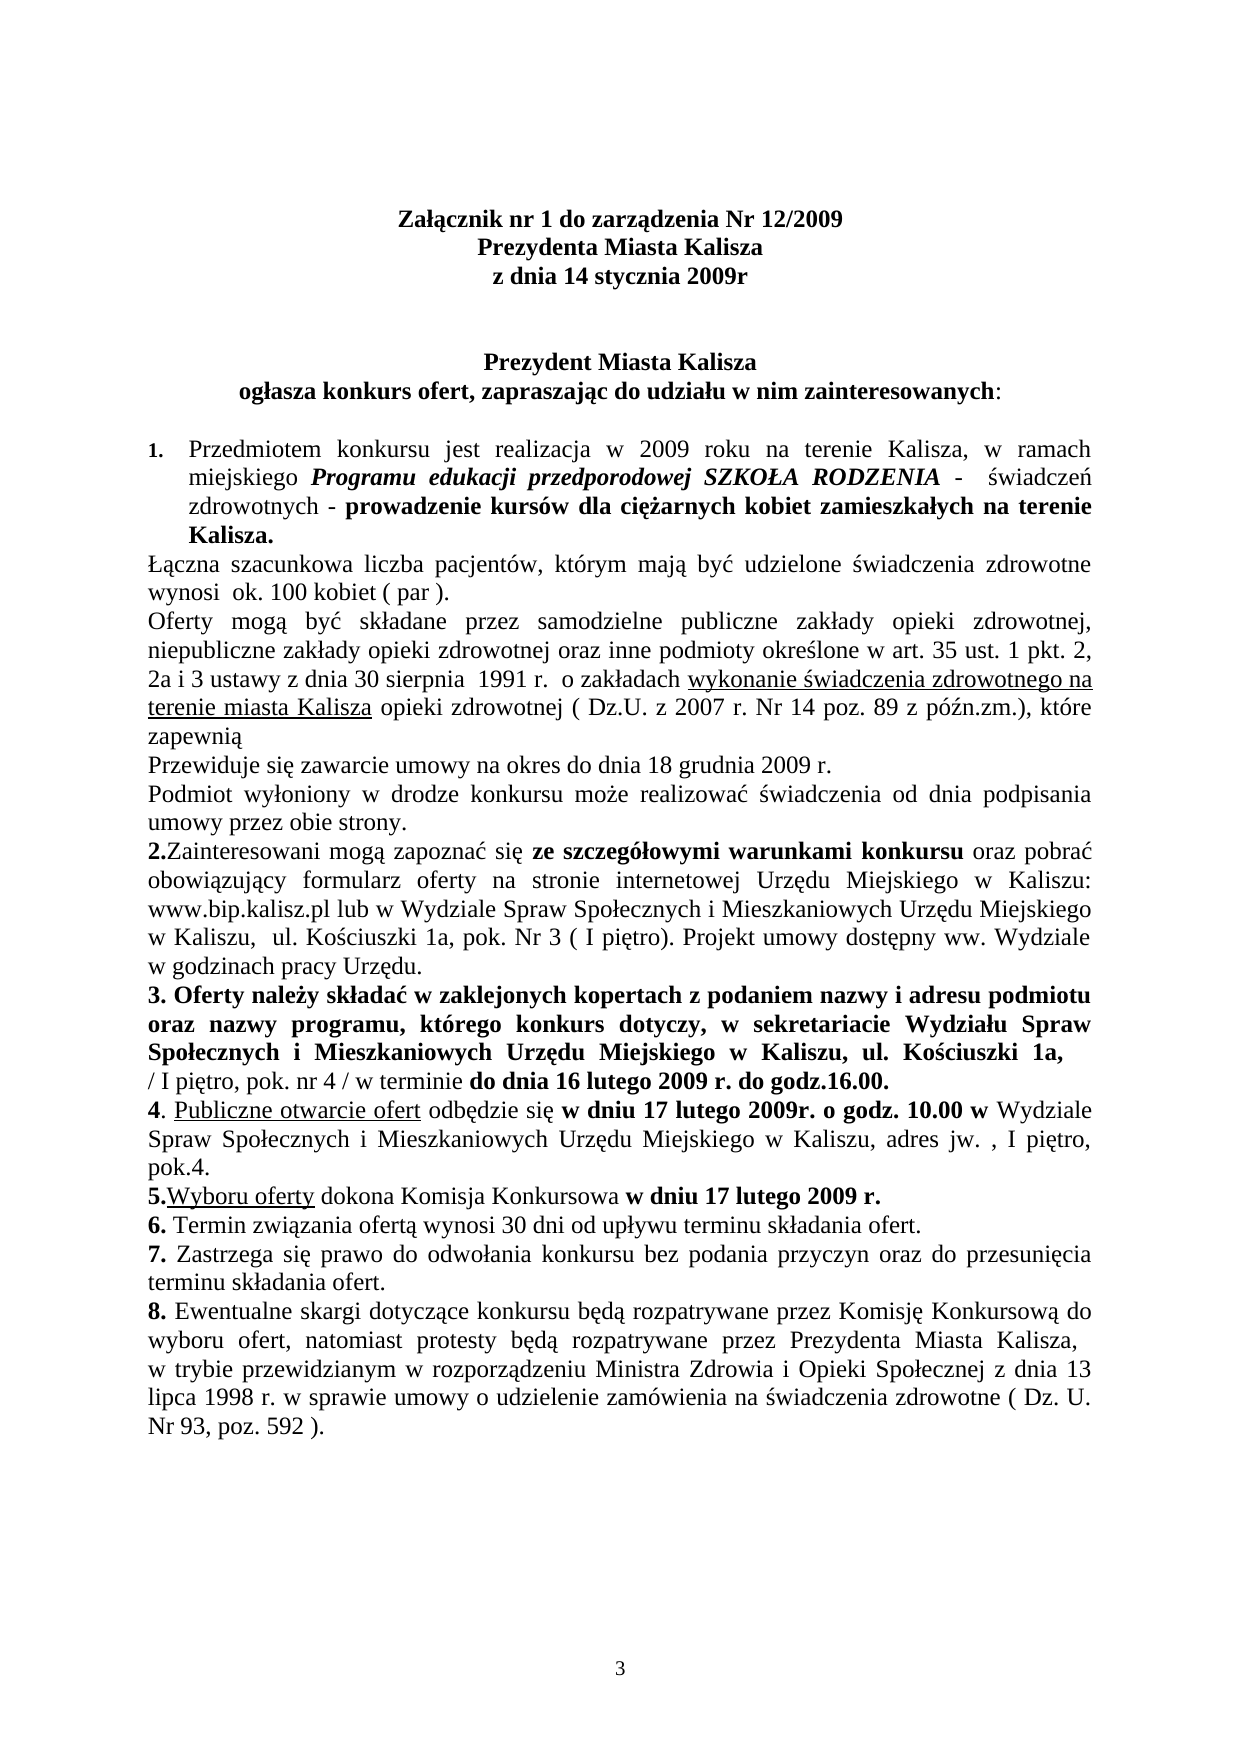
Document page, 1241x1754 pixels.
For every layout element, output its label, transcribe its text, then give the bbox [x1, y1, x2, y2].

list Przedmiotem konkursu jest realizacja w 2009 roku na terenie Kalisza, w ramach miejskiego Programu edukacji przedporodowej SZKOŁA RODZENIA - świadczeń zdrowotnych - prowadzenie kursów dla ciężarnych kobiet zamieszkałych na terenie Kalisza. [148, 434, 1092, 549]
text Oferty mogą być składane przez samodzielne publiczne zakłady opieki zdrowotnej, niepubliczne zakłady opieki zdrowotnej oraz inne podmioty określone w art. 35 ust. 1 pkt. 2, 2a i 3 ustawy z dnia 30 sierpnia 1991 r. o zakładach wykonanie świadczenia zdrowotnego na terenie miasta Kalisza opieki zdrowotnej ( Dz.U. z 2007 r. Nr 14 poz. 89 z późn.zm.), które zapewnią [148, 606, 1093, 750]
text 5.Wyboru oferty dokona Komisja Konkursowa w dniu 17 lutego 2009 r. [148, 1181, 1092, 1210]
text Przewiduje się zawarcie umowy na okres do dnia 18 grudnia 2009 r. [148, 750, 1092, 779]
text 8. Ewentualne skargi dotyczące konkursu będą rozpatrywane przez Komisję Konkursową do wyboru ofert, natomiast protesty będą rozpatrywane przez Prezydenta Miasta Kalisza, w trybie przewidzianym w rozporządzeniu Ministra Zdrowia i Opieki Społecznej z dnia 13 lipca 1998 r. w sprawie umowy o udzielenie zamówienia na świadczenia zdrowotne ( Dz. U. Nr 93, poz. 592 ). [148, 1296, 1092, 1440]
text Podmiot wyłoniony w drodze konkursu może realizować świadczenia od dnia podpisania umowy przez obie strony. [148, 779, 1092, 836]
text 6. Termin związania ofertą wynosi 30 dni od upływu terminu składania ofert. [148, 1210, 1092, 1239]
text Załącznik nr 1 do zarządzenia Nr 12/2009 [148, 204, 1092, 232]
text Łączna szacunkowa liczba pacjentów, którym mają być udzielone świadczenia zdrowotne wynosi ok. 100 kobiet ( par ). [148, 549, 1092, 606]
text z dnia 14 stycznia 2009r [148, 261, 1092, 290]
text 2.Zainteresowani mogą zapoznać się ze szczegółowymi warunkami konkursu oraz pobrać obowiązujący formularz oferty na stronie internetowej Urzędu Miejskiego w Kaliszu: www.bip.kalisz.pl lub w Wydziale Spraw Społecznych i Mieszkaniowych Urzędu Miejskiego w Kaliszu, ul. Kościuszki 1a, pok. Nr 3 ( I piętro). Projekt umowy dostępny ww. Wydziale w godzinach pracy Urzędu. [148, 836, 1092, 980]
text 4. Publiczne otwarcie ofert odbędzie się w dniu 17 lutego 2009r. o godz. 10.00 w Wydziale Spraw Społecznych i Mieszkaniowych Urzędu Miejskiego w Kaliszu, adres jw. , I piętro, pok.4. [148, 1095, 1092, 1181]
text ogłasza konkurs ofert, zapraszając do udziału w nim zainteresowanych: [148, 376, 1092, 405]
text Prezydenta Miasta Kalisza [148, 232, 1092, 261]
text Prezydent Miasta Kalisza [148, 347, 1092, 376]
text 3. Oferty należy składać w zaklejonych kopertach z podaniem nazwy i adresu podmiotu oraz nazwy programu, którego konkurs dotyczy, w sekretariacie Wydziału Spraw Społecznych i Mieszkaniowych Urzędu Miejskiego w Kaliszu, ul. Kościuszki 1a, / I piętro, pok. nr 4 / w terminie do dnia 16 lutego 2009 r. do godz.16.00. [148, 980, 1092, 1095]
text 7. Zastrzega się prawo do odwołania konkursu bez podania przyczyn oraz do przesunięcia terminu składania ofert. [148, 1239, 1092, 1296]
